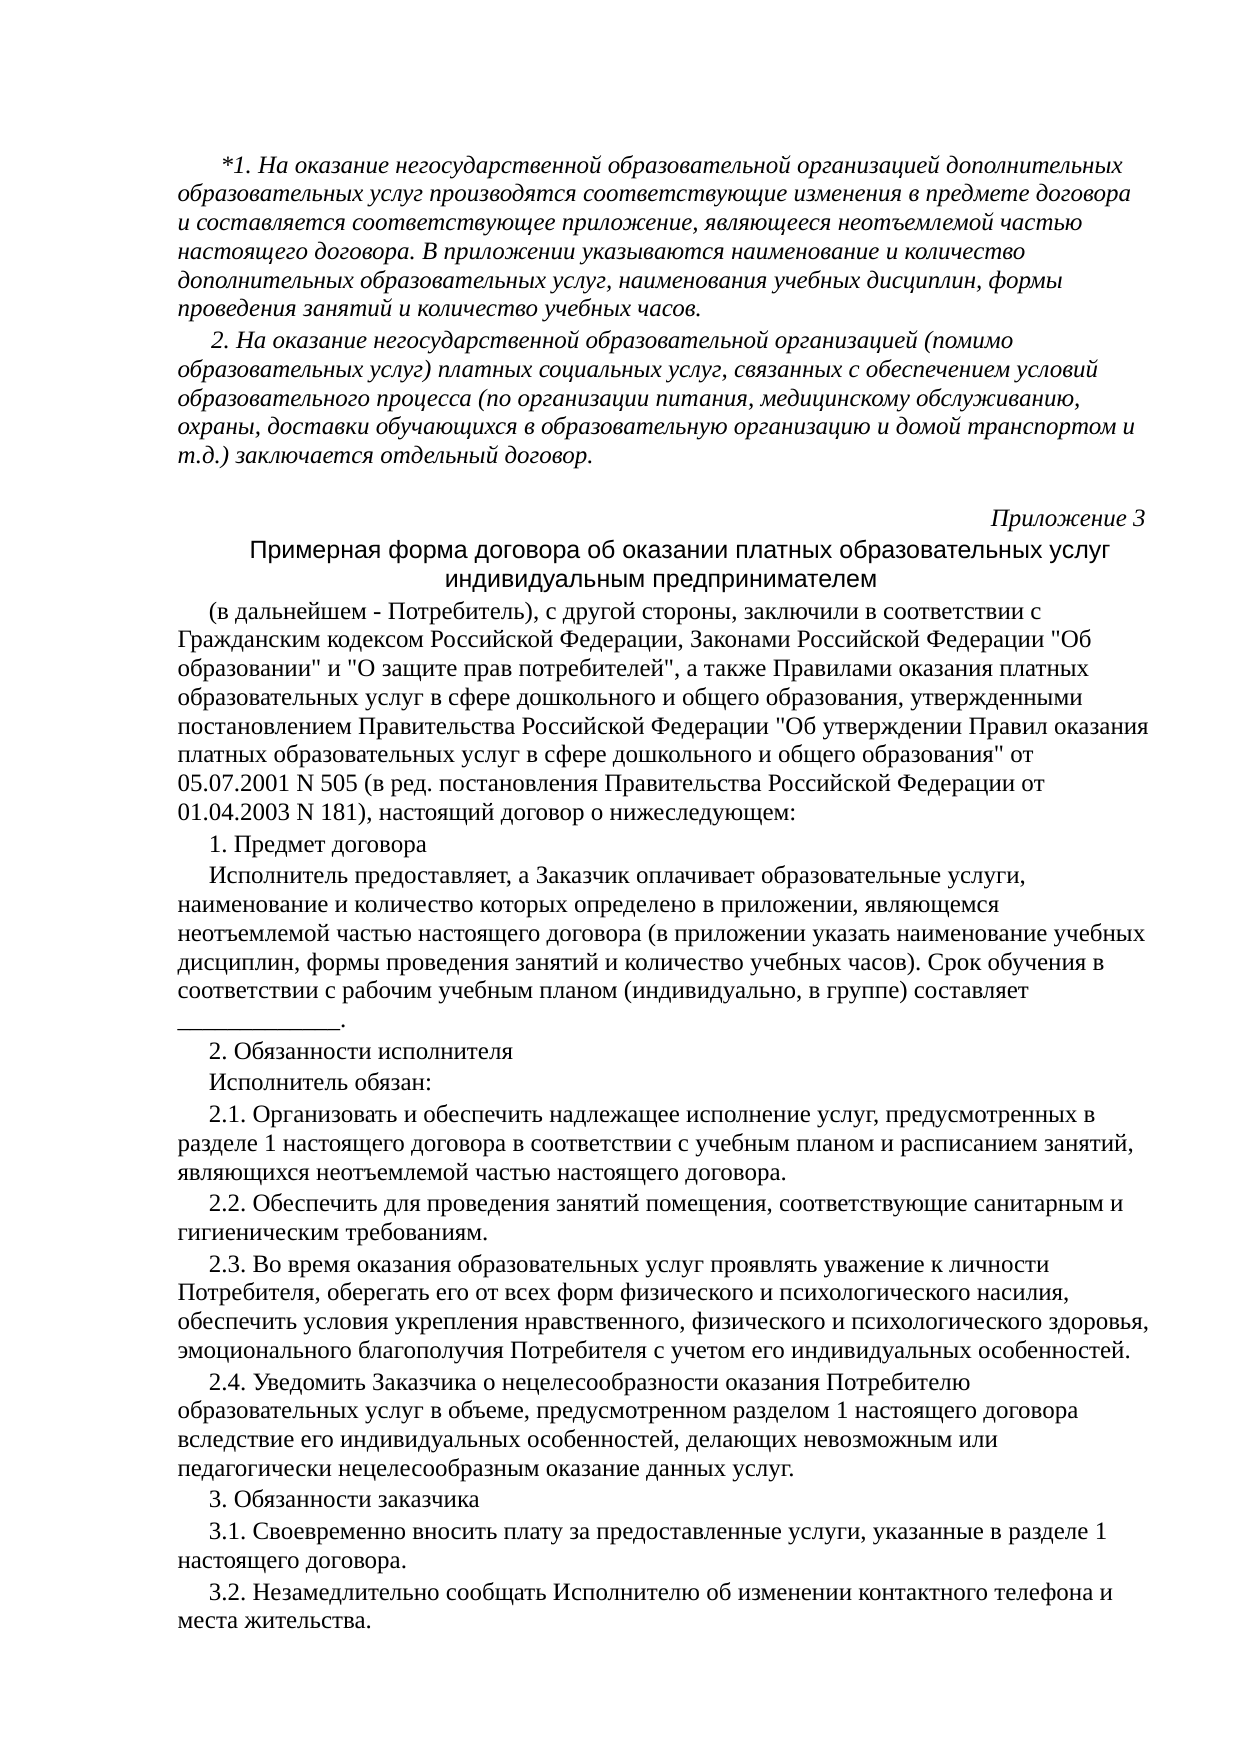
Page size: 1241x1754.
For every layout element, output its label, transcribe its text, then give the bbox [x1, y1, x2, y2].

text Исполнитель предоставляет, а Заказчик оплачивает образовательные услуги, наименование и количество которых определено в приложении, являющемся неотъемлемой частью настоящего договора (в приложении указать наименование учебных дисциплин, формы проведения занятий и количество учебных часов). Срок обучения в соответствии с рабочим учебным планом (индивидуально, в группе) составляет _____________. [177, 860, 1152, 1033]
text 2.3. Во время оказания образовательных услуг проявлять уважение к личности Потребителя, оберегать его от всех форм физического и психологического насилия, обеспечить условия укрепления нравственного, физического и психологического здоровья, эмоционального благополучия Потребителя с учетом его индивидуальных особенностей. [177, 1249, 1152, 1364]
text Примерная форма договора об оказании платных образовательных услуг индивидуальным предпринимателем [177, 535, 1152, 593]
text *1. На оказание негосударственной образовательной организацией дополнительных образовательных услуг производятся соответствующие изменения в предмете договора и составляется соответствующее приложение, являющееся неотъемлемой частью настоящего договора. В приложении указываются наименование и количество дополнительных образовательных услуг, наименования учебных дисциплин, формы проведения занятий и количество учебных часов. [177, 150, 1152, 322]
text 3.1. Своевременно вносить плату за предоставленные услуги, указанные в разделе 1 настоящего договора. [177, 1516, 1152, 1574]
text 3.2. Незамедлительно сообщать Исполнителю об изменении контактного телефона и места жительства. [177, 1577, 1152, 1634]
text 2.4. Уведомить Заказчика о нецелесообразности оказания Потребителю образовательных услуг в объеме, предусмотренном разделом 1 настоящего договора вследствие его индивидуальных особенностей, делающих невозможным или педагогически нецелесообразным оказание данных услуг. [177, 1367, 1152, 1482]
text 2. Обязанности исполнителя [177, 1036, 1152, 1064]
text 3. Обязанности заказчика [177, 1484, 1152, 1513]
text Приложение 3 [177, 503, 1152, 532]
text 2.1. Организовать и обеспечить надлежащее исполнение услуг, предусмотренных в разделе 1 настоящего договора в соответствии с учебным планом и расписанием занятий, являющихся неотъемлемой частью настоящего договора. [177, 1099, 1152, 1185]
text (в дальнейшем - Потребитель), с другой стороны, заключили в соответствии с Гражданским кодексом Российской Федерации, Законами Российской Федерации "Об образовании" и "О защите прав потребителей", а также Правилами оказания платных образовательных услуг в сфере дошкольного и общего образования, утвержденными постановлением Правительства Российской Федерации "Об утверждении Правил оказания платных образовательных услуг в сфере дошкольного и общего образования" от 05.07.2001 N 505 (в ред. постановления Правительства Российской Федерации от 01.04.2003 N 181), настоящий договор о нижеследующем: [177, 596, 1152, 826]
text 2. На оказание негосударственной образовательной организацией (помимо образовательных услуг) платных социальных услуг, связанных с обеспечением условий образовательного процесса (по организации питания, медицинскому обслуживанию, охраны, доставки обучающихся в образовательную организацию и домой транспортом и т.д.) заключается отдельный договор. [177, 325, 1152, 469]
text 1. Предмет договора [177, 829, 1152, 857]
text Исполнитель обязан: [177, 1067, 1152, 1096]
text 2.2. Обеспечить для проведения занятий помещения, соответствующие санитарным и гигиеническим требованиям. [177, 1188, 1152, 1246]
